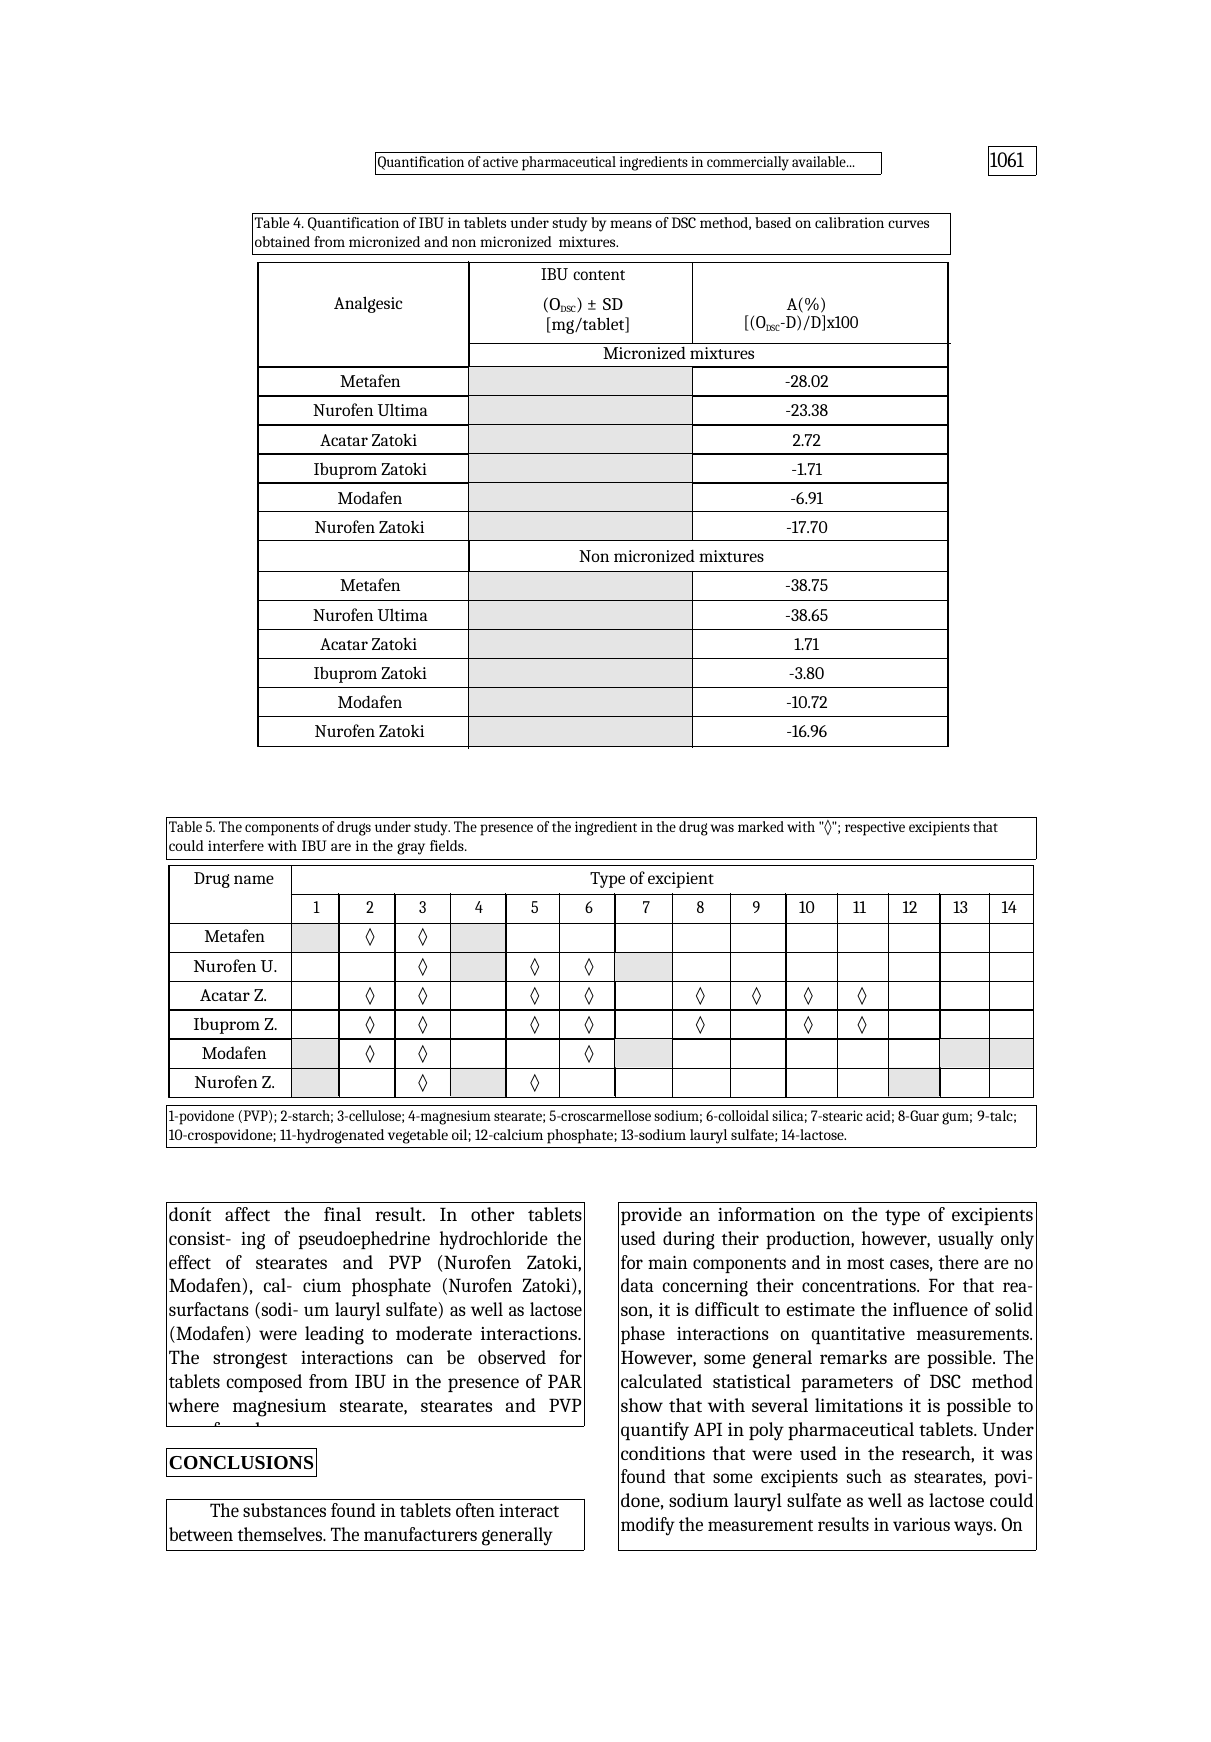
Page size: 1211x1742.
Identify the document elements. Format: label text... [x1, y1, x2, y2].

text Ibuprom Zatoki [313, 663, 468, 684]
text -28.02 [780, 372, 833, 392]
text Nurofen Zatoki [314, 722, 468, 742]
text Metafen [340, 372, 468, 392]
text 6 [563, 898, 614, 918]
text -38.65 [780, 605, 833, 626]
text 1061 [990, 148, 1036, 173]
text 8 [673, 898, 728, 918]
text ◊ [510, 985, 559, 1006]
text Acatar Zatoki [320, 430, 468, 451]
text provide an information on the type of excipients used during their production, however, usually only for main components and in most cases, there are no data concerning their concentrations. For that rea- son, it is difficult to estimate the influence of solid phase interactions on quantitative measurements. However, some general remarks are possible. The calculated statistical parameters of DSC method show that with several limitations it is possible to quantify API in poly pharmaceutical tablets. Under conditions that were used in the research, it was found that some excipients such as stearates, povi- done, sodium lauryl sulfate as well as lactose could modify the measurement results in various ways. On [620, 1203, 1034, 1536]
text 12 [902, 898, 939, 918]
text ◊ [345, 1014, 394, 1035]
text ◊ [563, 985, 614, 1006]
text Nurofen Z. [194, 1073, 291, 1093]
text Drug name [194, 868, 291, 889]
text donít affect the final result. In other tablets consist- ing of pseudoephedrine hydrochloride the effect of stearates and PVP (Nurofen Zatoki, Modafen), cal- cium phosphate (Nurofen Zatoki), surfactans (sodi- um lauryl sulfate) as well as lactose (Modafen) were leading to moderate interactions. The strongest interactions can be observed for tablets composed from IBU in the presence of PAR where magnesium stearate, stearates and PVP were found. [169, 1203, 582, 1426]
text ◊ [396, 985, 450, 1006]
text Modafen [337, 488, 468, 509]
text ◊ [510, 1073, 559, 1093]
text Quantification of active pharmaceutical ingredients in commercially available... [377, 154, 881, 172]
text 1.71 [780, 634, 833, 655]
text 2.72 [780, 430, 833, 451]
text ◊ [563, 1014, 614, 1035]
text -1.71 [780, 459, 833, 480]
text ◊ [563, 956, 614, 976]
text The substances found in tablets often interact between themselves. The manufacturers generally [169, 1500, 584, 1547]
text Nurofen U. [193, 956, 291, 976]
text ◊ [396, 956, 450, 976]
text ◊ [396, 1014, 450, 1035]
text -6.91 [780, 488, 833, 509]
text 9 [731, 898, 782, 918]
text Ibuprom Z. [193, 1014, 291, 1035]
text Nurofen Ultima [313, 401, 468, 421]
text CONCLUSIONS [169, 1451, 316, 1474]
text ◊ [787, 985, 830, 1006]
text Metafen [340, 576, 468, 596]
text Table 4. Quantification of IBU in tablets under study by means of DSC method, based on calibration curves obtained from micronized and non micronized mixtures. [254, 214, 950, 252]
text Ibuprom Zatoki [313, 459, 468, 480]
text Non micronized mixtures [579, 547, 947, 567]
text (ODSC) ± SD [542, 293, 692, 314]
text A(%) [(ODSC-D)/D]x100 [743, 294, 870, 333]
text 5 [510, 898, 559, 918]
text ◊ [396, 1073, 449, 1093]
text -23.38 [780, 401, 833, 421]
text 4 [452, 898, 505, 918]
text -38.75 [780, 576, 833, 596]
text ◊ [673, 1014, 728, 1035]
text 1 [293, 898, 338, 918]
text ◊ [510, 956, 559, 976]
text IBU content [541, 264, 692, 285]
text -17.70 [780, 518, 833, 538]
text ◊ [345, 927, 394, 947]
text Metafen [204, 927, 291, 947]
text Acatar Zatoki [320, 634, 468, 655]
text 1-povidone (PVP); 2-starch; 3-cellulose; 4-magnesium stearate; 5-croscarmellose sodium; 6-colloidal silica; 7-stearic acid; 8-Guar gum; 9-talc; 10-crospovidone; 11-hydrogenated vegetable oil; 12-calcium phosphate; 13-sodium lauryl sulfate; 14-lactose. [169, 1107, 1034, 1144]
text Table 5. The components of drugs under study. The presence of the ingredient in the drug was marked with "◊"; respective excipients that could interfere with IBU are in the gray fields. [169, 818, 1036, 856]
text Modafen [337, 693, 468, 713]
text 14 [1001, 898, 1033, 918]
text -16.96 [780, 722, 833, 742]
text -10.72 [780, 693, 833, 713]
text 10 [799, 898, 837, 918]
text Modafen [202, 1044, 291, 1064]
text ◊ [787, 1014, 830, 1035]
text 11 [853, 898, 888, 918]
text ◊ [396, 1044, 450, 1064]
text -3.80 [780, 663, 833, 684]
text 7 [620, 898, 672, 918]
text Micronized mixtures [603, 344, 947, 363]
text 3 [396, 898, 450, 918]
text ◊ [345, 985, 394, 1006]
text ◊ [510, 1014, 559, 1035]
text 13 [953, 898, 989, 918]
text ◊ [345, 1044, 394, 1064]
text Nurofen Zatoki [314, 518, 468, 538]
text ◊ [838, 1014, 887, 1035]
text Acatar Z. [200, 985, 291, 1006]
text Nurofen Ultima [313, 605, 468, 626]
text [mg/tablet] [545, 314, 692, 334]
text ◊ [838, 985, 887, 1006]
text ◊ [731, 985, 782, 1006]
text Type of excipient [585, 868, 719, 889]
text Analgesic [334, 294, 468, 314]
text ◊ [563, 1044, 614, 1064]
text ◊ [673, 985, 728, 1006]
text ◊ [396, 927, 450, 947]
text 2 [345, 898, 394, 918]
